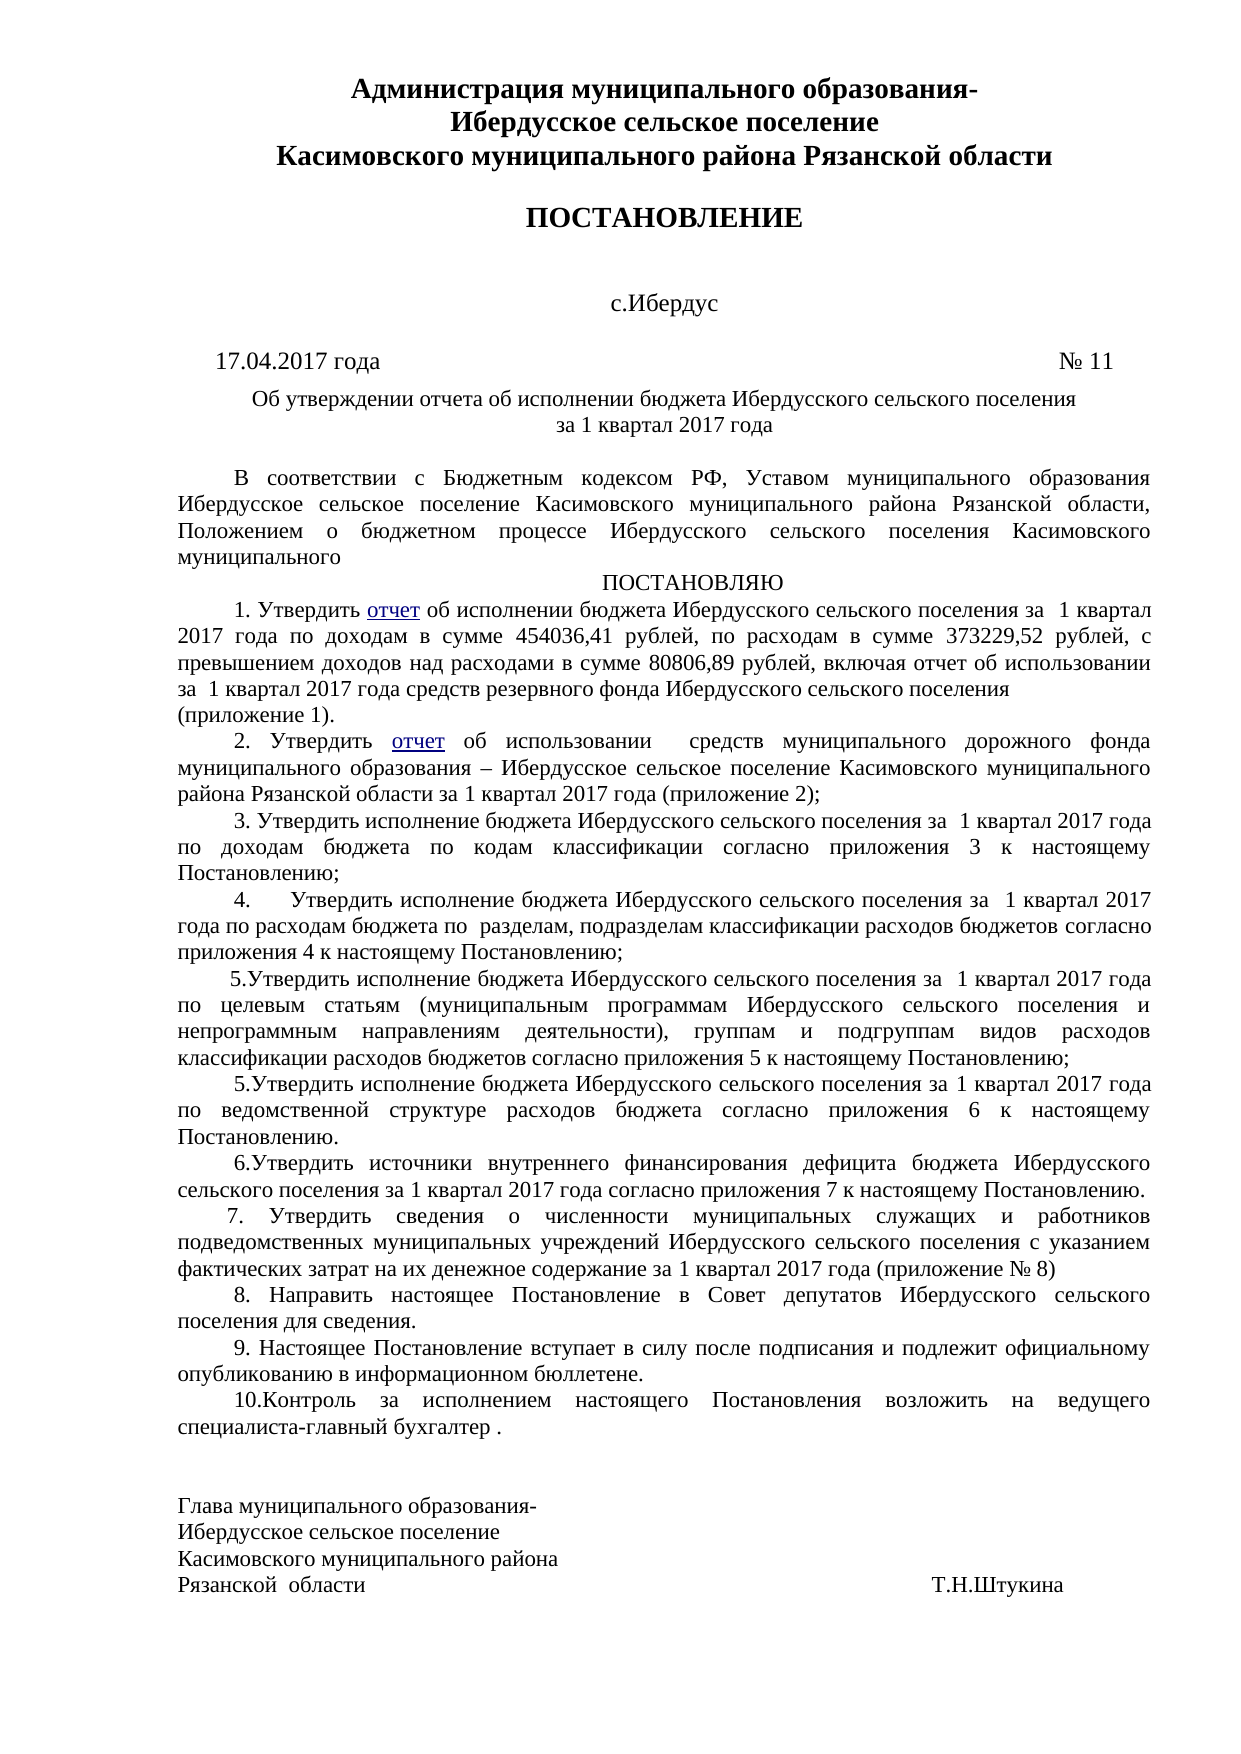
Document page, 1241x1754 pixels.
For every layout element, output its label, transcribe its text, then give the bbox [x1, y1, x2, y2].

title за 1 квартал 2017 года [177, 411, 1152, 438]
text ПОСТАНОВЛЕНИЕ [177, 200, 1152, 234]
subtitle 17.04.2017 года № 11 [177, 346, 1152, 374]
text В соответствии с Бюджетным кодексом РФ, Уставом муниципального образования Ибердусское сельское поселение Касимовского муниципального района Рязанской области, Положением о бюджетном процессе Ибердусского сельского поселения Касимовского муниципального [177, 464, 1152, 569]
text (приложение 1). [177, 701, 1152, 728]
title Об утверждении отчета об исполнении бюджета Ибердусского сельского поселения [177, 385, 1152, 411]
text ПОСТАНОВЛЯЮ [177, 569, 1152, 596]
text 5.Утвердить исполнение бюджета Ибердусского сельского поселения за 1 квартал 2017 года по ведомственной структуре расходов бюджета согласно приложения 6 к настоящему Постановлению. [177, 1070, 1152, 1149]
list Утвердить исполнение бюджета Ибердусского сельского поселения за 1 квартал 2017 года по расходам бюджета по разделам, подразделам классификации расходов бюджетов согласно приложения 4 к настоящему Постановлению; [177, 886, 1152, 965]
text Рязанской области Т.Н.Штукина [177, 1571, 1152, 1597]
text 5.Утвердить исполнение бюджета Ибердусского сельского поселения за 1 квартал 2017 года по целевым статьям (муниципальным программам Ибердусского сельского поселения и непрограммным направлениям деятельности), группам и подгруппам видов расходов классификации расходов бюджетов согласно приложения 5 к настоящему Постановлению; [177, 965, 1152, 1070]
title Администрация муниципального образования- [177, 71, 1152, 104]
text Касимовского муниципального района Рязанской области [177, 138, 1152, 172]
text 8. Направить настоящее Постановление в Совет депутатов Ибердусского сельского поселения для сведения. [177, 1281, 1152, 1334]
text 6.Утвердить источники внутреннего финансирования дефицита бюджета Ибердусского сельского поселения за 1 квартал 2017 года согласно приложения 7 к настоящему Постановлению. [177, 1149, 1152, 1202]
text 3. Утвердить исполнение бюджета Ибердусского сельского поселения за 1 квартал 2017 года по доходам бюджета по кодам классификации согласно приложения 3 к настоящему Постановлению; [177, 807, 1152, 886]
text 2. Утвердить отчет об использовании средств муниципального дорожного фонда муниципального образования – Ибердусское сельское поселение Касимовского муниципального района Рязанской области за 1 квартал 2017 года (приложение 2); [177, 728, 1152, 807]
text Глава муниципального образования- [177, 1492, 1152, 1518]
subtitle с.Ибердус [177, 288, 1152, 316]
text 7. Утвердить сведения о численности муниципальных служащих и работников подведомственных муниципальных учреждений Ибердусского сельского поселения с указанием фактических затрат на их денежное содержание за 1 квартал 2017 года (приложение № 8) [177, 1202, 1152, 1281]
text 9. Настоящее Постановление вступает в силу после подписания и подлежит официальному опубликованию в информационном бюллетене. [177, 1334, 1152, 1386]
text Касимовского муниципального района [177, 1544, 1152, 1571]
text Ибердусское сельское поселение [177, 1518, 1152, 1544]
text Ибердусское сельское поселение [177, 104, 1152, 138]
text 1. Утвердить отчет об исполнении бюджета Ибердусского сельского поселения за 1 квартал 2017 года по доходам в сумме 454036,41 рублей, по расходам в сумме 373229,52 рублей, с превышением доходов над расходами в сумме 80806,89 рублей, включая отчет об использовании за 1 квартал 2017 года средств резервного фонда Ибердусского сельского поселения [177, 596, 1152, 701]
text 10.Контроль за исполнением настоящего Постановления возложить на ведущего специалиста-главный бухгалтер . [177, 1386, 1152, 1439]
